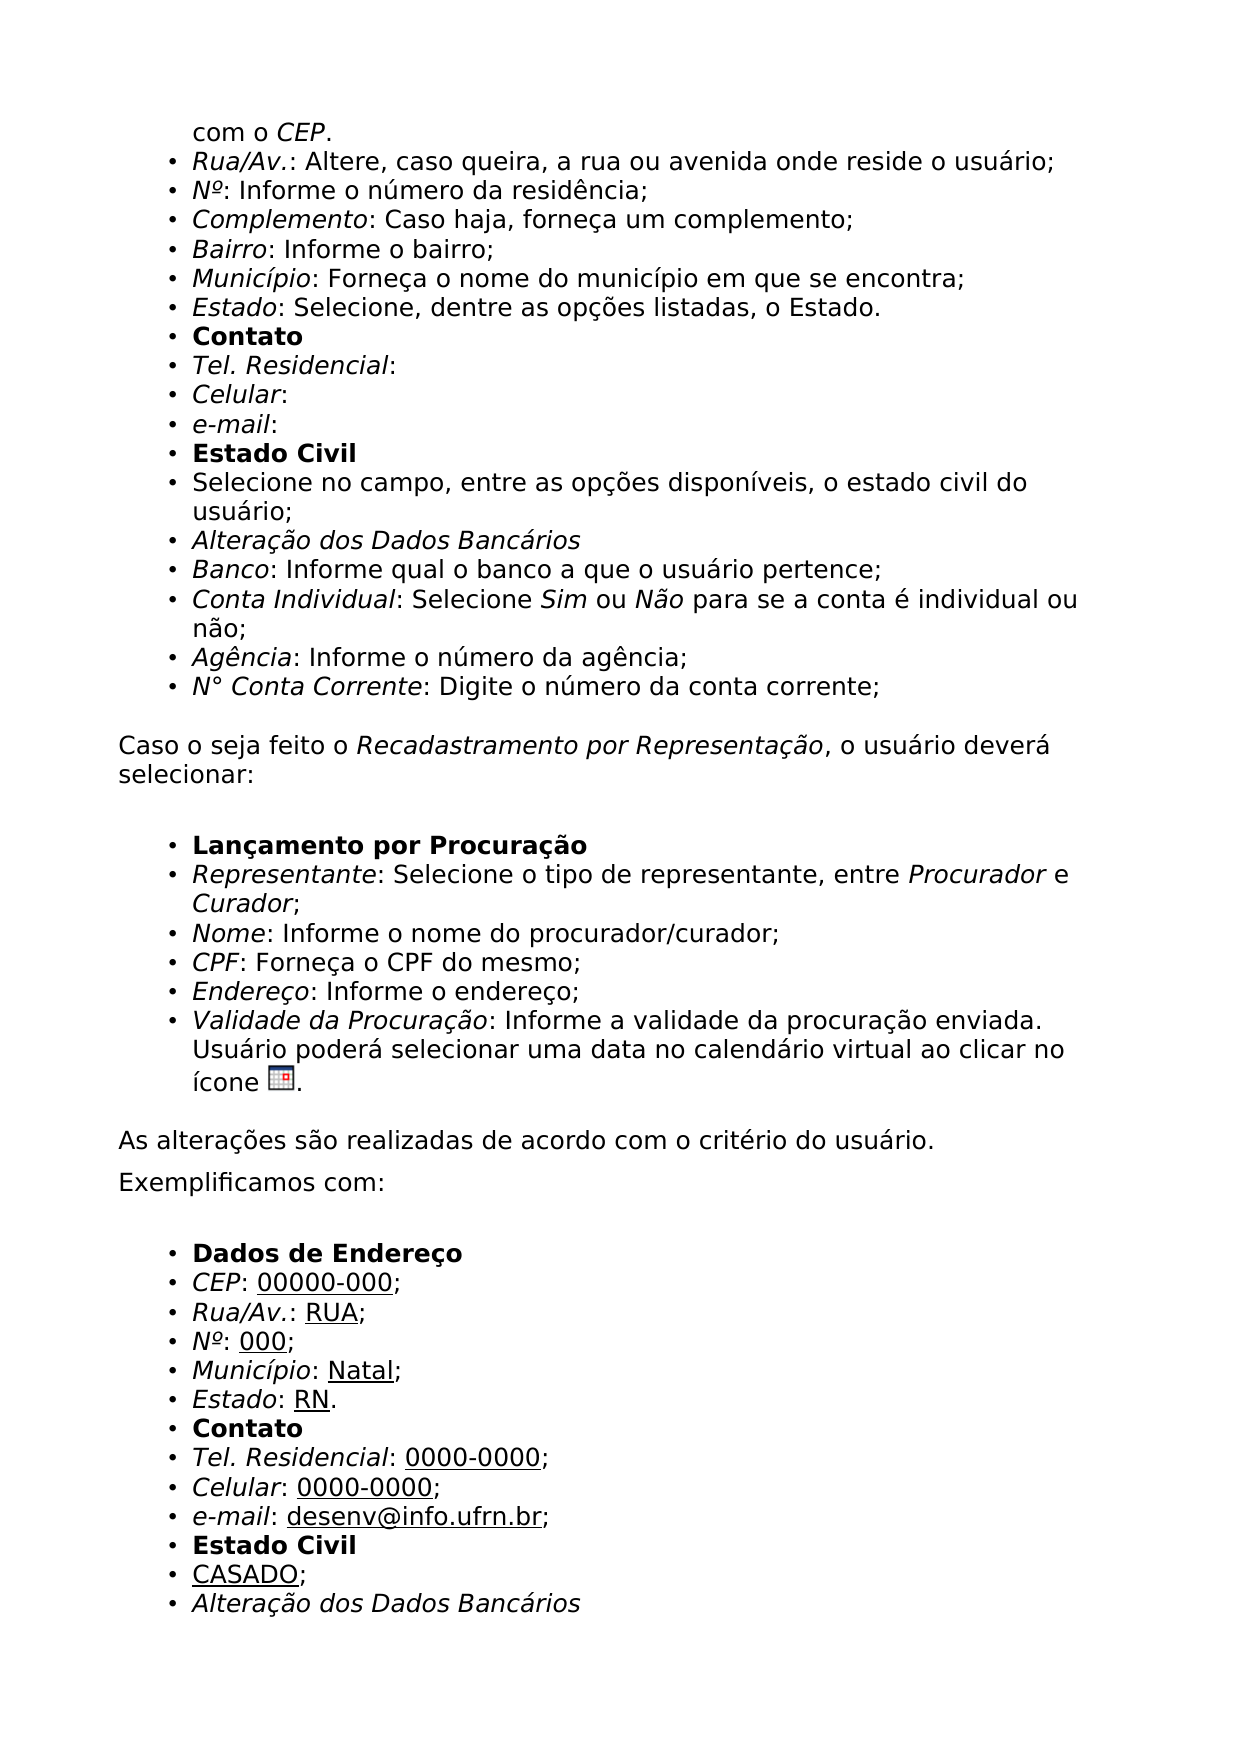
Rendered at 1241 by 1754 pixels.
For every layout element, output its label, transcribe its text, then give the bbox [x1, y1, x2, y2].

list Agência: Informe o número da agência; [177, 643, 1122, 672]
list Endereço: Informe o endereço; [177, 977, 1122, 1006]
list Contato [177, 1414, 1122, 1443]
list Nº: 000; [177, 1327, 1122, 1356]
list Selecione no campo, entre as opções disponíveis, o estado civil do usuário; [177, 468, 1122, 526]
list Estado Civil [177, 439, 1122, 468]
list Tel. Residencial: 0000-0000; [177, 1443, 1122, 1473]
text Caso o seja feito o Recadastramento por Representação, o usuário deverá selecionar: [118, 731, 1122, 789]
text Exemplificamos com: [118, 1168, 1122, 1197]
list Alteração dos Dados Bancários [177, 1589, 1122, 1618]
list CEP: 00000-000; [177, 1268, 1122, 1298]
list Celular: 0000-0000; [177, 1473, 1122, 1502]
list N° Conta Corrente: Digite o número da conta corrente; [177, 672, 1122, 701]
list Estado Civil [177, 1531, 1122, 1560]
list e-mail: desenv@info.ufrn.br; [177, 1502, 1122, 1531]
list Lançamento por Procuração [177, 831, 1122, 860]
list Representante: Selecione o tipo de representante, entre Procurador e Curador; [177, 860, 1122, 919]
list Dados de Endereço [177, 1239, 1122, 1268]
list com o CEP. [177, 118, 1122, 147]
list Município: Natal; [177, 1356, 1122, 1385]
list Estado: Selecione, dentre as opções listadas, o Estado. [177, 293, 1122, 322]
list CASADO; [177, 1560, 1122, 1589]
list Complemento: Caso haja, forneça um complemento; [177, 206, 1122, 235]
list Banco: Informe qual o banco a que o usuário pertence; [177, 556, 1122, 585]
list Conta Individual: Selecione Sim ou Não para se a conta é individual ou não; [177, 585, 1122, 643]
list Estado: RN. [177, 1385, 1122, 1414]
text As alterações são realizadas de acordo com o critério do usuário. [118, 1127, 1122, 1156]
list Celular: [177, 381, 1122, 410]
list Nº: Informe o número da residência; [177, 176, 1122, 206]
list Município: Forneça o nome do município em que se encontra; [177, 264, 1122, 293]
list Tel. Residencial: [177, 351, 1122, 381]
list Nome: Informe o nome do procurador/curador; [177, 919, 1122, 948]
list Rua/Av.: Altere, caso queira, a rua ou avenida onde reside o usuário; [177, 147, 1122, 176]
list Contato [177, 322, 1122, 351]
list e-mail: [177, 410, 1122, 439]
list Rua/Av.: RUA; [177, 1298, 1122, 1327]
picture [267, 1064, 296, 1092]
list CPF: Forneça o CPF do mesmo; [177, 948, 1122, 977]
list Validade da Procuração: Informe a validade da procuração enviada. Usuário poderá selecionar uma data no calendário virtual ao clicar no ícone . [177, 1006, 1122, 1097]
list Bairro: Informe o bairro; [177, 235, 1122, 264]
list Alteração dos Dados Bancários [177, 526, 1122, 556]
